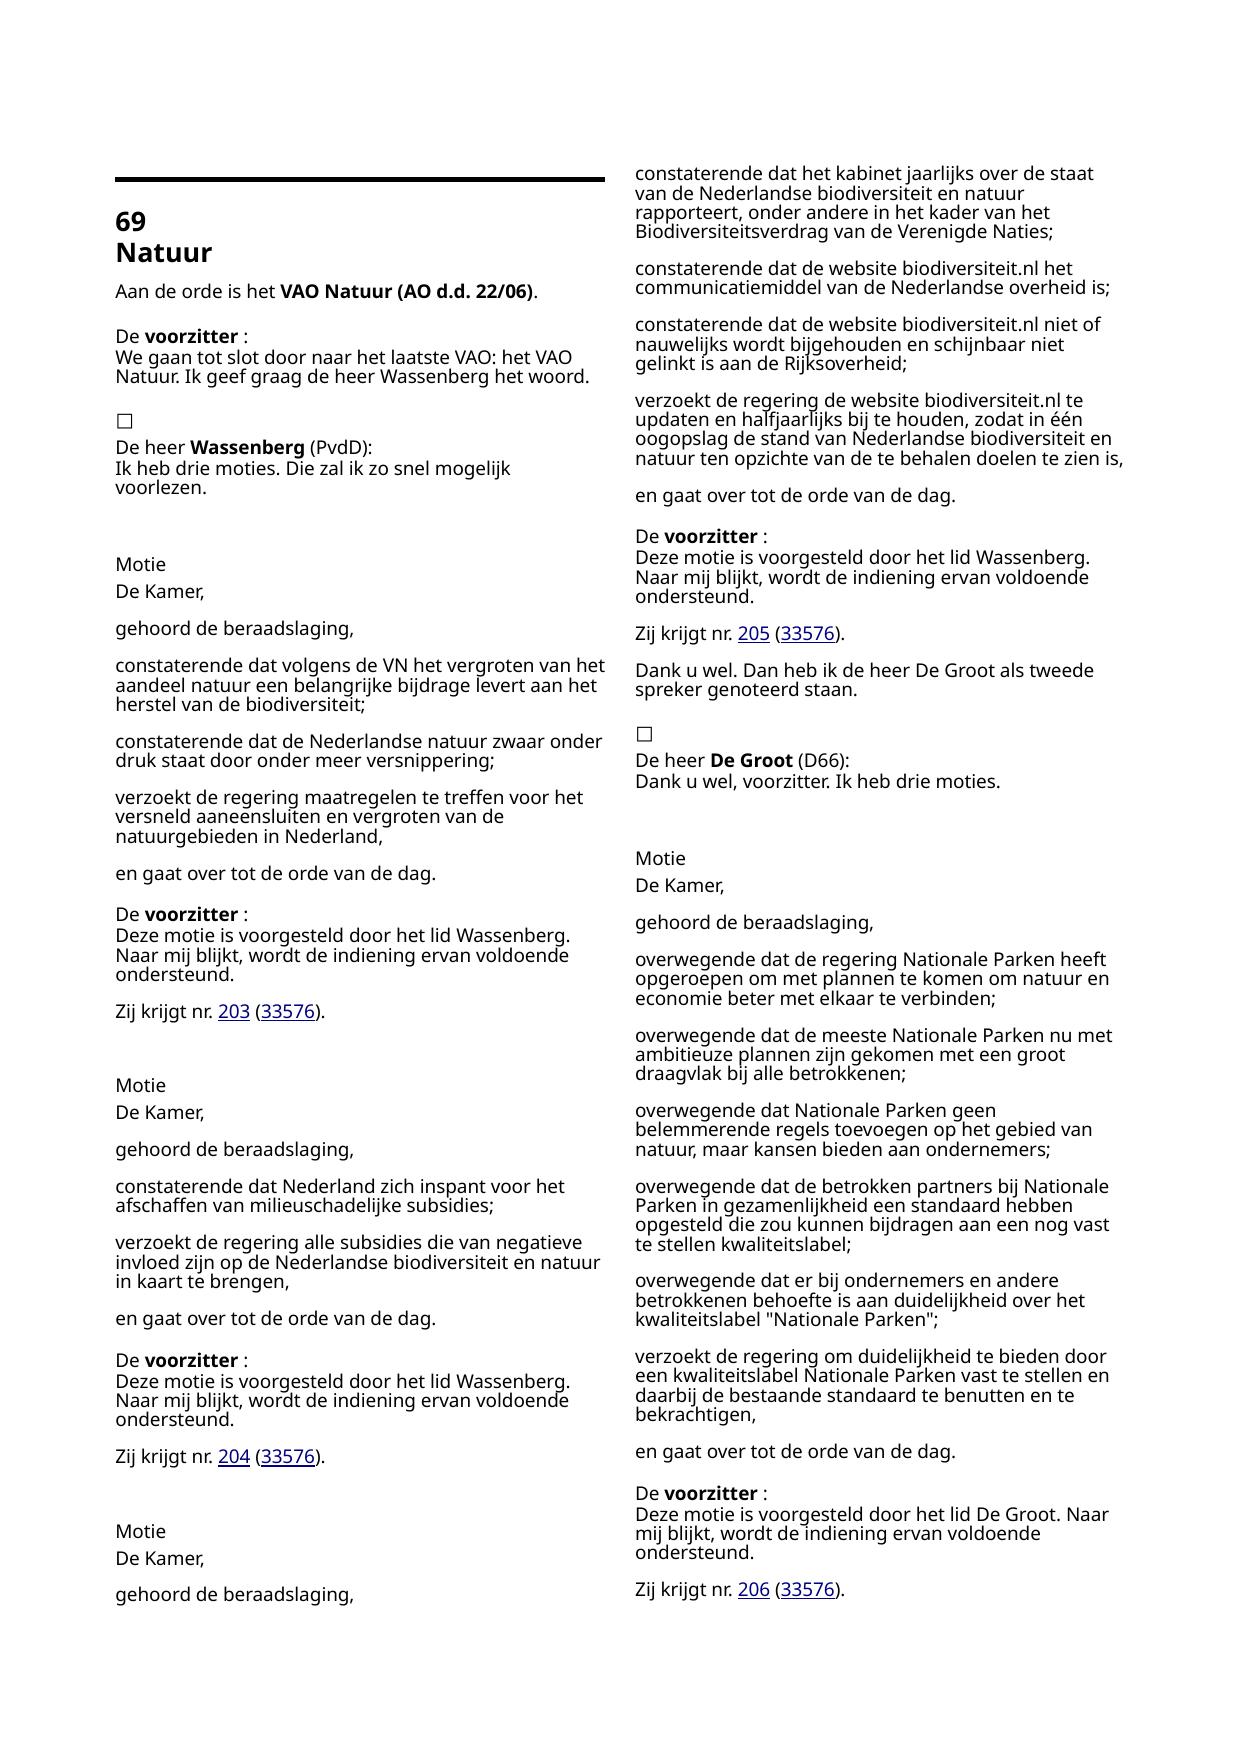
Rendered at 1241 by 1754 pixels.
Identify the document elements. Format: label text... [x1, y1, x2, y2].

text gehoord de beraadslaging, [115, 1141, 605, 1160]
text constaterende dat de website biodiversiteit.nl niet of nauwelijks wordt bijgehouden en schijnbaar niet gelinkt is aan de Rijksoverheid; [635, 316, 1125, 374]
text De voorzitter : [115, 1347, 605, 1373]
text constaterende dat volgens de VN het vergroten van het aandeel natuur een belangrijke bijdrage levert aan het herstel van de biodiversiteit; [115, 657, 605, 715]
text overwegende dat de betrokken partners bij Nationale Parken in gezamenlijkheid een standaard hebben opgesteld die zou kunnen bijdragen aan een nog vast te stellen kwaliteitslabel; [635, 1178, 1125, 1255]
text constaterende dat Nederland zich inspant voor het afschaffen van milieuschadelijke subsidies; [115, 1178, 605, 1217]
text De heer Wassenberg (PvdD): [115, 434, 605, 460]
text gehoord de beraadslaging, [115, 1586, 605, 1606]
text Zij krijgt nr. 203 (33576). [115, 1003, 605, 1022]
text Deze motie is voorgesteld door het lid Wassenberg. Naar mij blijkt, wordt de indiening ervan voldoende ondersteund. [115, 927, 605, 985]
text en gaat over tot de orde van de dag. [115, 1310, 605, 1329]
text en gaat over tot de orde van de dag. [115, 864, 605, 884]
text verzoekt de regering maatregelen te treffen voor het versneld aaneensluiten en vergroten van de natuurgebieden in Nederland, [115, 789, 605, 847]
text overwegende dat de meeste Nationale Parken nu met ambitieuze plannen zijn gekomen met een groot draagvlak bij alle betrokkenen; [635, 1027, 1125, 1084]
text verzoekt de regering de website biodiversiteit.nl te updaten en halfjaarlijks bij te houden, zodat in één oogopslag de stand van Nederlandse biodiversiteit en natuur ten opzichte van de te behalen doelen te zien is, [635, 392, 1125, 469]
text overwegende dat de regering Nationale Parken heeft opgeroepen om met plannen te komen om natuur en economie beter met elkaar te verbinden; [635, 951, 1125, 1009]
text verzoekt de regering om duidelijkheid te bieden door een kwaliteitslabel Nationale Parken vast te stellen en daarbij de bestaande standaard te benutten en te bekrachtigen, [635, 1348, 1125, 1425]
text Motie [115, 1072, 605, 1098]
text De Kamer, [115, 583, 605, 603]
text De Kamer, [115, 1549, 605, 1569]
text constaterende dat de website biodiversiteit.nl het communicatiemiddel van de Nederlandse overheid is; [635, 260, 1125, 299]
text ⬜ [115, 408, 605, 434]
text ⬜ [635, 721, 1125, 747]
text Aan de orde is het VAO Natuur (AO d.d. 22/06). [115, 283, 605, 302]
text Deze motie is voorgesteld door het lid De Groot. Naar mij blijkt, wordt de indiening ervan voldoende ondersteund. [635, 1506, 1125, 1563]
text constaterende dat het kabinet jaarlijks over de staat van de Nederlandse biodiversiteit en natuur rapporteert, onder andere in het kader van het Biodiversiteitsverdrag van de Verenigde Naties; [635, 165, 1125, 242]
text Zij krijgt nr. 204 (33576). [115, 1448, 605, 1467]
text Motie [635, 846, 1125, 871]
text Dank u wel, voorzitter. Ik heb drie moties. [635, 773, 1125, 792]
text gehoord de beraadslaging, [115, 620, 605, 639]
text De Kamer, [115, 1104, 605, 1123]
text Ik heb drie moties. Die zal ik zo snel mogelijk voorlezen. [115, 460, 605, 498]
text en gaat over tot de orde van de dag. [635, 1443, 1125, 1462]
text De heer De Groot (D66): [635, 747, 1125, 773]
text overwegende dat er bij ondernemers en andere betrokkenen behoefte is aan duidelijkheid over het kwaliteitslabel "Nationale Parken"; [635, 1272, 1125, 1330]
text gehoord de beraadslaging, [635, 914, 1125, 933]
text Motie [115, 552, 605, 577]
text De voorzitter : [635, 1480, 1125, 1506]
text Dank u wel. Dan heb ik de heer De Groot als tweede spreker genoteerd staan. [635, 662, 1125, 701]
text We gaan tot slot door naar het laatste VAO: het VAO Natuur. Ik geef graag de heer Wassenberg het woord. [115, 349, 605, 387]
text Zij krijgt nr. 205 (33576). [635, 625, 1125, 644]
text De voorzitter : [115, 902, 605, 927]
text Zij krijgt nr. 206 (33576). [635, 1581, 1125, 1600]
text en gaat over tot de orde van de dag. [635, 487, 1125, 506]
text 69 [115, 203, 605, 239]
text Deze motie is voorgesteld door het lid Wassenberg. Naar mij blijkt, wordt de indiening ervan voldoende ondersteund. [635, 549, 1125, 607]
text Deze motie is voorgesteld door het lid Wassenberg. Naar mij blijkt, wordt de indiening ervan voldoende ondersteund. [115, 1373, 605, 1430]
text verzoekt de regering alle subsidies die van negatieve invloed zijn op de Nederlandse biodiversiteit en natuur in kaart te brengen, [115, 1234, 605, 1292]
text Natuur [115, 239, 605, 283]
text De Kamer, [635, 877, 1125, 896]
text De voorzitter : [115, 323, 605, 349]
text Motie [115, 1518, 605, 1543]
text De voorzitter : [635, 524, 1125, 549]
text overwegende dat Nationale Parken geen belemmerende regels toevoegen op het gebied van natuur, maar kansen bieden aan ondernemers; [635, 1102, 1125, 1160]
text constaterende dat de Nederlandse natuur zwaar onder druk staat door onder meer versnippering; [115, 733, 605, 771]
